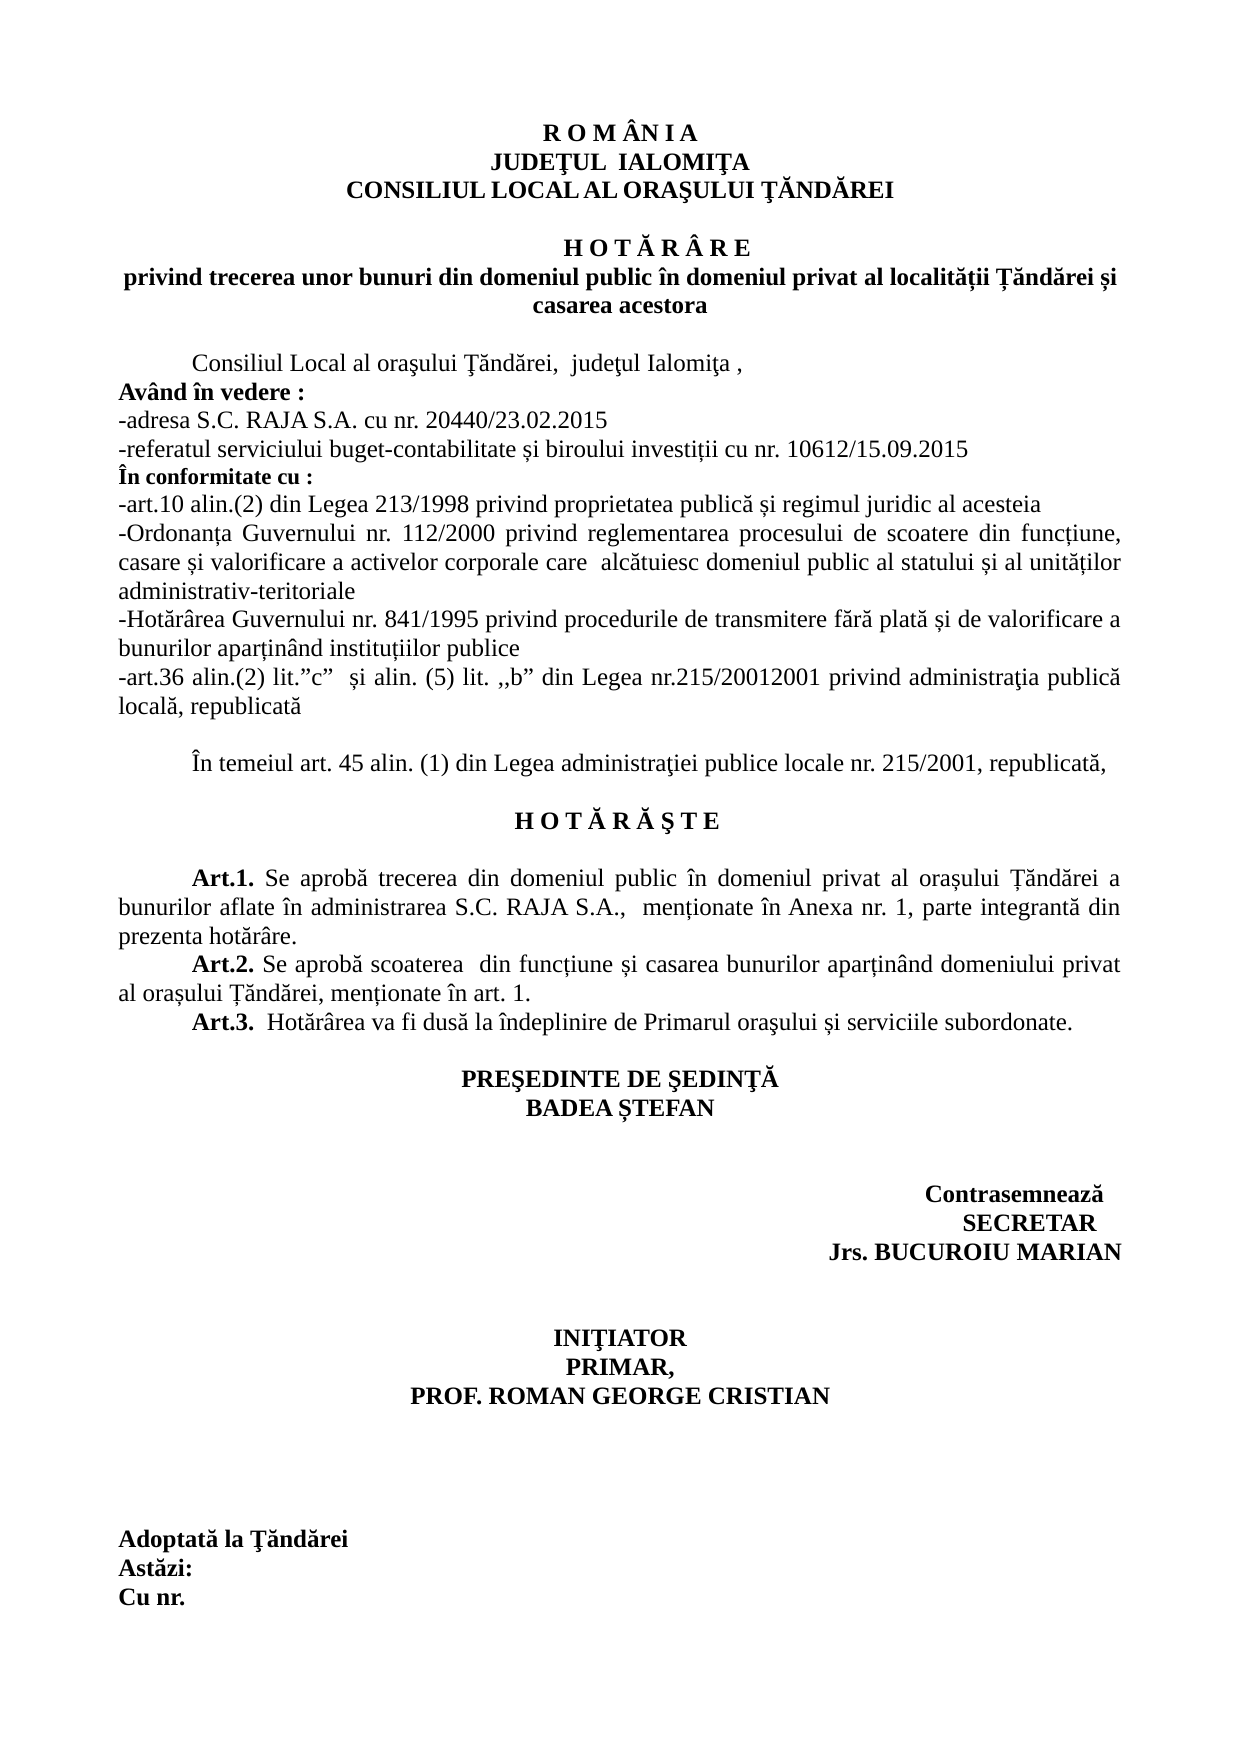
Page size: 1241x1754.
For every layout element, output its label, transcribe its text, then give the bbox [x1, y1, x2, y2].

text Art.3. Hotărârea va fi dusă la îndeplinire de Primarul oraşului și serviciile subordonate. [118, 1007, 1122, 1036]
text -referatul serviciului buget-contabilitate și biroului investiții cu nr. 10612/15.09.2015 [118, 434, 1122, 463]
text BADEA ȘTEFAN [118, 1093, 1122, 1122]
text Având în vedere : [118, 377, 1122, 406]
text H O T Ă R Â R E [118, 233, 1122, 262]
text INIŢIATOR [118, 1323, 1122, 1352]
text Contrasemnează [118, 1179, 1122, 1208]
text Cu nr. [118, 1582, 1122, 1611]
text H O T Ă R Ă Ş T E [118, 806, 1122, 834]
text -Hotărârea Guvernului nr. 841/1995 privind procedurile de transmitere fără plată și de valorificare a bunurilor aparținând instituțiilor publice [118, 604, 1122, 662]
text JUDEŢUL IALOMIŢA [118, 147, 1122, 176]
text PREŞEDINTE DE ŞEDINŢĂ [118, 1064, 1122, 1093]
text Jrs. BUCUROIU MARIAN [118, 1237, 1122, 1266]
text Consiliul Local al oraşului Ţăndărei, judeţul Ialomiţa , [118, 348, 1122, 377]
text -art.36 alin.(2) lit.”c” și alin. (5) lit. ,,b” din Legea nr.215/20012001 privind administraţia publică locală, republicată [118, 662, 1122, 719]
text -art.10 alin.(2) din Legea 213/1998 privind proprietatea publică și regimul juridic al acesteia [118, 489, 1122, 518]
text PRIMAR, [118, 1352, 1122, 1381]
text Adoptată la Ţăndărei [118, 1524, 1122, 1553]
text privind trecerea unor bunuri din domeniul public în domeniul privat al localității Țăndărei și casarea acestora [118, 262, 1122, 319]
text În temeiul art. 45 alin. (1) din Legea administraţiei publice locale nr. 215/2001, republicată, [118, 748, 1122, 777]
text Art.2. Se aprobă scoaterea din funcțiune și casarea bunurilor aparținând domeniului privat al orașului Țăndărei, menționate în art. 1. [118, 949, 1122, 1007]
text R O M ÂN I A [118, 118, 1122, 147]
text CONSILIUL LOCAL AL ORAŞULUI ŢĂNDĂREI [118, 176, 1122, 204]
text Art.1. Se aprobă trecerea din domeniul public în domeniul privat al orașului Țăndărei a bunurilor aflate în administrarea S.C. RAJA S.A., menționate în Anexa nr. 1, parte integrantă din prezenta hotărâre. [118, 863, 1122, 949]
text PROF. ROMAN GEORGE CRISTIAN [118, 1381, 1122, 1409]
text -adresa S.C. RAJA S.A. cu nr. 20440/23.02.2015 [118, 406, 1122, 434]
text Astăzi: [118, 1553, 1122, 1582]
text SECRETAR [118, 1208, 1122, 1237]
text -Ordonanța Guvernului nr. 112/2000 privind reglementarea procesului de scoatere din funcțiune, casare și valorificare a activelor corporale care alcătuiesc domeniul public al statului și al unităților administrativ-teritoriale [118, 518, 1122, 604]
text În conformitate cu : [118, 463, 1122, 489]
